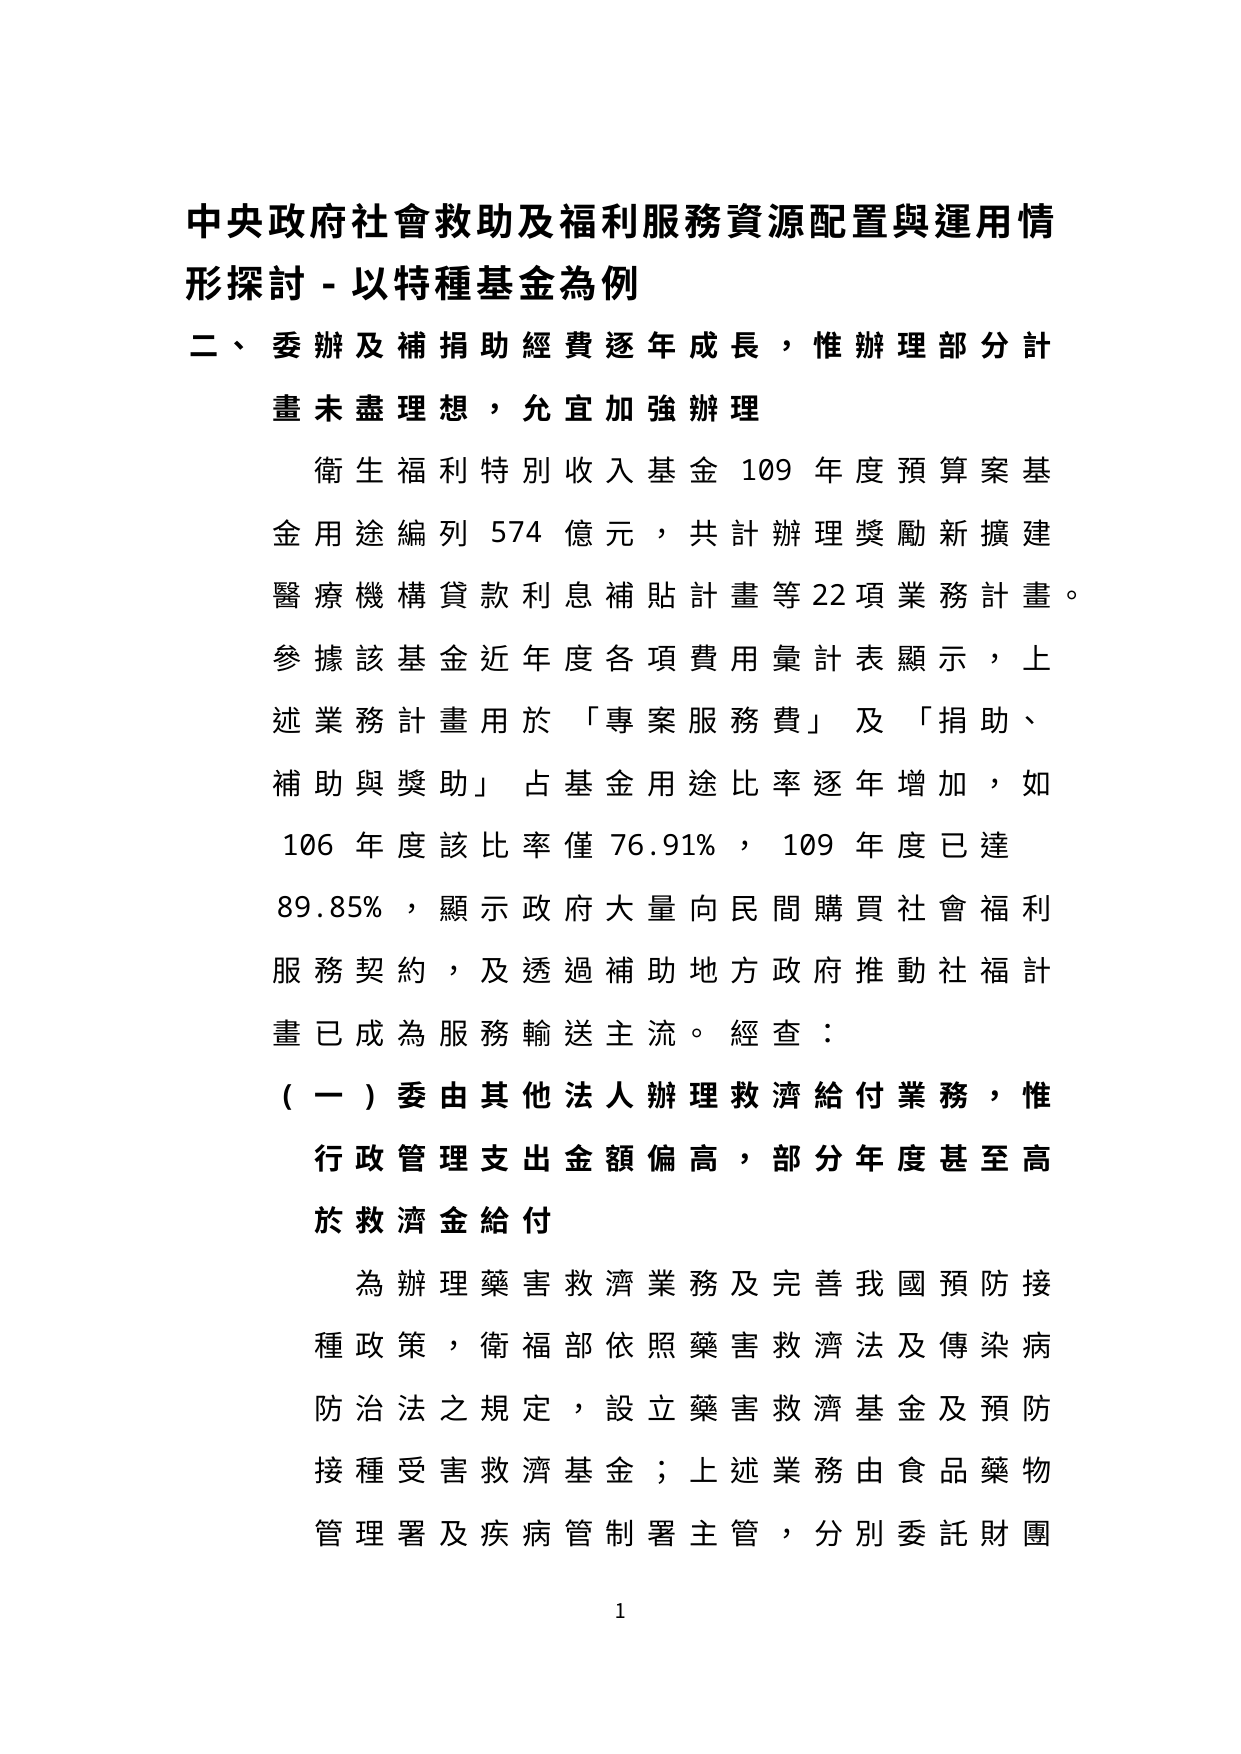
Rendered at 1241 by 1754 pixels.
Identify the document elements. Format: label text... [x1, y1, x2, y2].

text 衛生福利特別收入基金109年度預算案基金用途編列574億元，共計辦理獎勵新擴建醫療機構貸款利息補貼計畫等22項業務計畫。參據該基金近年度各項費用彙計表顯示，上述業務計畫用於「專案服務費」及「捐助、補助與獎助」占基金用途比率逐年增加，如106年度該比率僅76.91%，109年度已達89.85%，顯示政府大量向民間購買社會福利服務契約，及透過補助地方政府推動社福計畫已成為服務輸送主流。經查： [242, 427, 1058, 1052]
text 中央政府社會救助及福利服務資源配置與運用情形探討-以特種基金為例 [183, 177, 1058, 302]
text 二、委辦及補捐助經費逐年成長，惟辦理部分計畫未盡理想，允宜加強辦理 [183, 302, 1058, 427]
text (一)委由其他法人辦理救濟給付業務，惟行政管理支出金額偏高，部分年度甚至高於救濟金給付 [242, 1052, 1058, 1240]
text 為辦理藥害救濟業務及完善我國預防接種政策，衛福部依照藥害救濟法及傳染病防治法之規定，設立藥害救濟基金及預防接種受害救濟基金；上述業務由食品藥物管理署及疾病管制署主管，分別委託財團法人藥害救濟基金會及社團法人國家生技醫療產業策進會辦理。經查近年來上述2基金委外之行政管理支出金額與救濟給付金額相近，部分年度行政管理支出金額甚至高於救濟給付金額(詳附表3-2-1、3-2-2)，行政管理支出之控管尚有改善空間。 [271, 1240, 1058, 1552]
